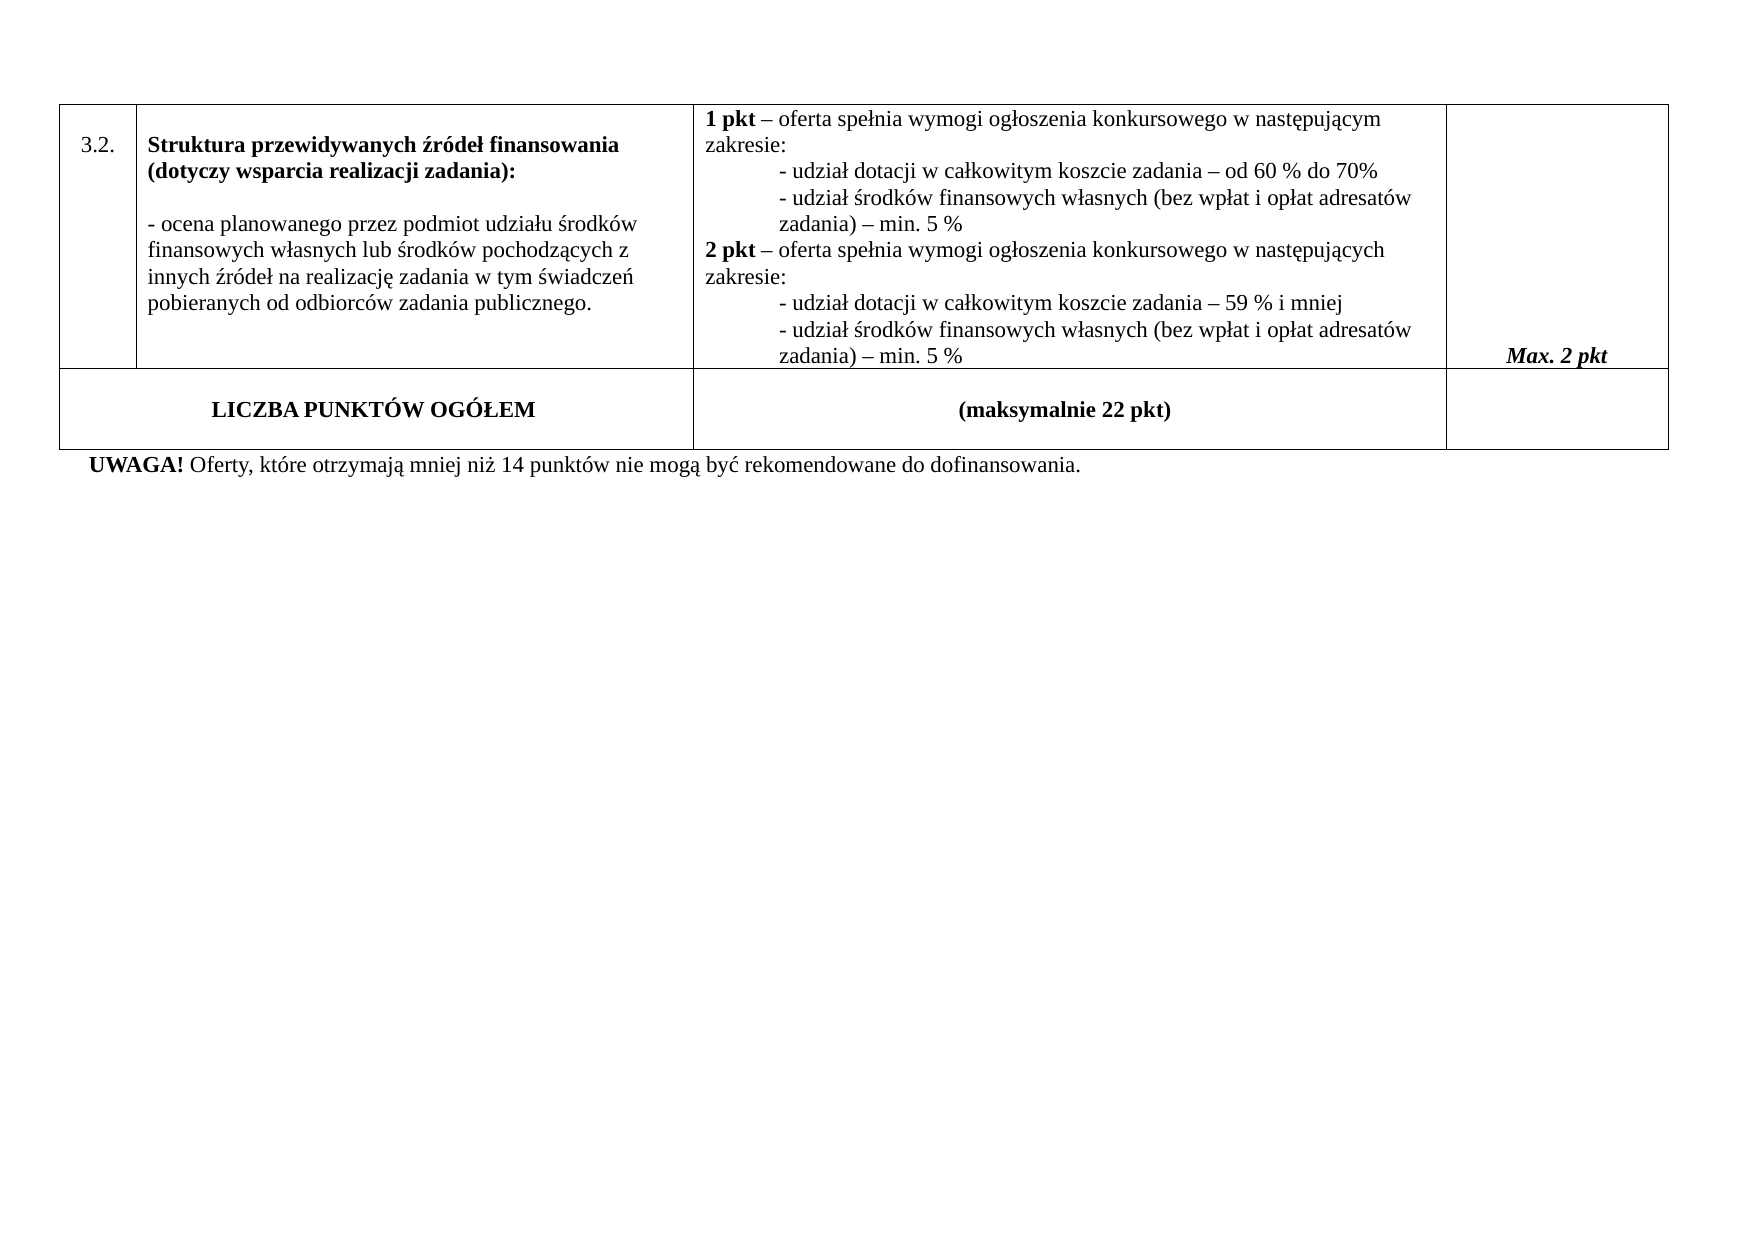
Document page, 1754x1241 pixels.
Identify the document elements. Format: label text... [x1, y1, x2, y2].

table_cell LICZBA PUNKTÓW OGÓŁEM [60, 369, 693, 448]
table_cell Max. 2 pkt [1447, 105, 1668, 368]
table_cell (maksymalnie 22 pkt) [694, 369, 1446, 448]
text UWAGA! Oferty, które otrzymają mniej niż 14 punktów nie mogą być rekomendowane do dofinansowania. [89, 450, 1651, 478]
table_cell 1 pkt – oferta spełnia wymogi ogłoszenia konkursowego w następującym zakresie: - udział dotacji w całkowitym koszcie zadania – od 60 % do 70% - udział środków finansowych własnych (bez wpłat i opłat adresatów zadania) – min. 5 % 2 pkt – oferta spełnia wymogi ogłoszenia konkursowego w następujących zakresie: - udział dotacji w całkowitym koszcie zadania – 59 % i mniej - udział środków finansowych własnych (bez wpłat i opłat adresatów zadania) – min. 5 % [694, 105, 1446, 368]
table_cell Struktura przewidywanych źródeł finansowania (dotyczy wsparcia realizacji zadania): - ocena planowanego przez podmiot udziału środków finansowych własnych lub środków pochodzących z innych źródeł na realizację zadania w tym świadczeń pobieranych od odbiorców zadania publicznego. [137, 105, 693, 368]
table_cell [1447, 369, 1668, 448]
table_cell 3.2. [60, 105, 136, 368]
